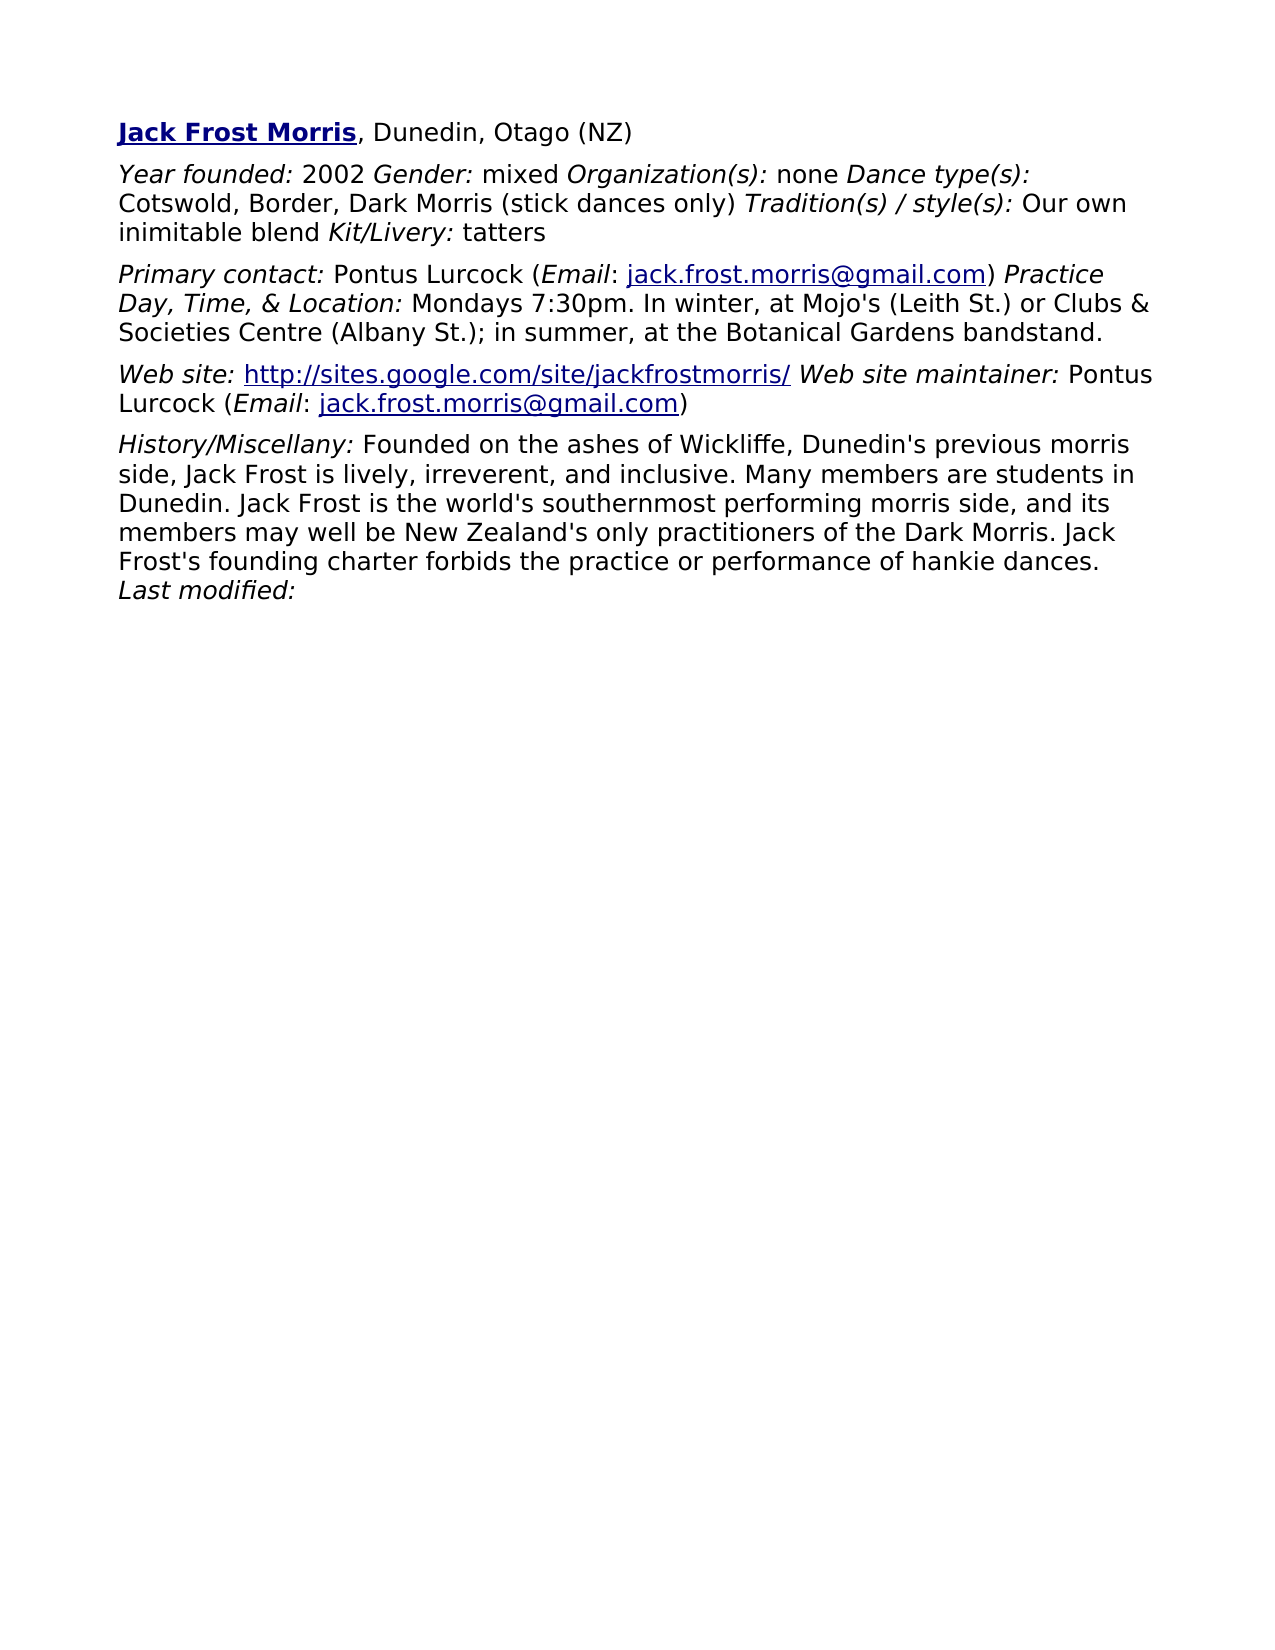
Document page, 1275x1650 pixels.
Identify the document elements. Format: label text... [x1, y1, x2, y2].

text Jack Frost Morris, Dunedin, Otago (NZ) [118, 118, 1157, 147]
text Primary contact: Pontus Lurcock (Email: jack.frost.morris@gmail.com) Practice Day, Time, & Location: Mondays 7:30pm. In winter, at Mojo's (Leith St.) or Clubs & Societies Centre (Albany St.); in summer, at the Botanical Gardens bandstand. [118, 260, 1157, 347]
text Year founded: 2002 Gender: mixed Organization(s): none Dance type(s): Cotswold, Border, Dark Morris (stick dances only) Tradition(s) / style(s): Our own inimitable blend Kit/Livery: tatters [118, 160, 1157, 247]
text History/Miscellany: Founded on the ashes of Wickliffe, Dunedin's previous morris side, Jack Frost is lively, irreverent, and inclusive. Many members are students in Dunedin. Jack Frost is the world's southernmost performing morris side, and its members may well be New Zealand's only practitioners of the Dark Morris. Jack Frost's founding charter forbids the practice or performance of hankie dances. Last modified: [118, 431, 1157, 606]
text Web site: http://sites.google.com/site/jackfrostmorris/ Web site maintainer: Pontus Lurcock (Email: jack.frost.morris@gmail.com) [118, 360, 1157, 418]
